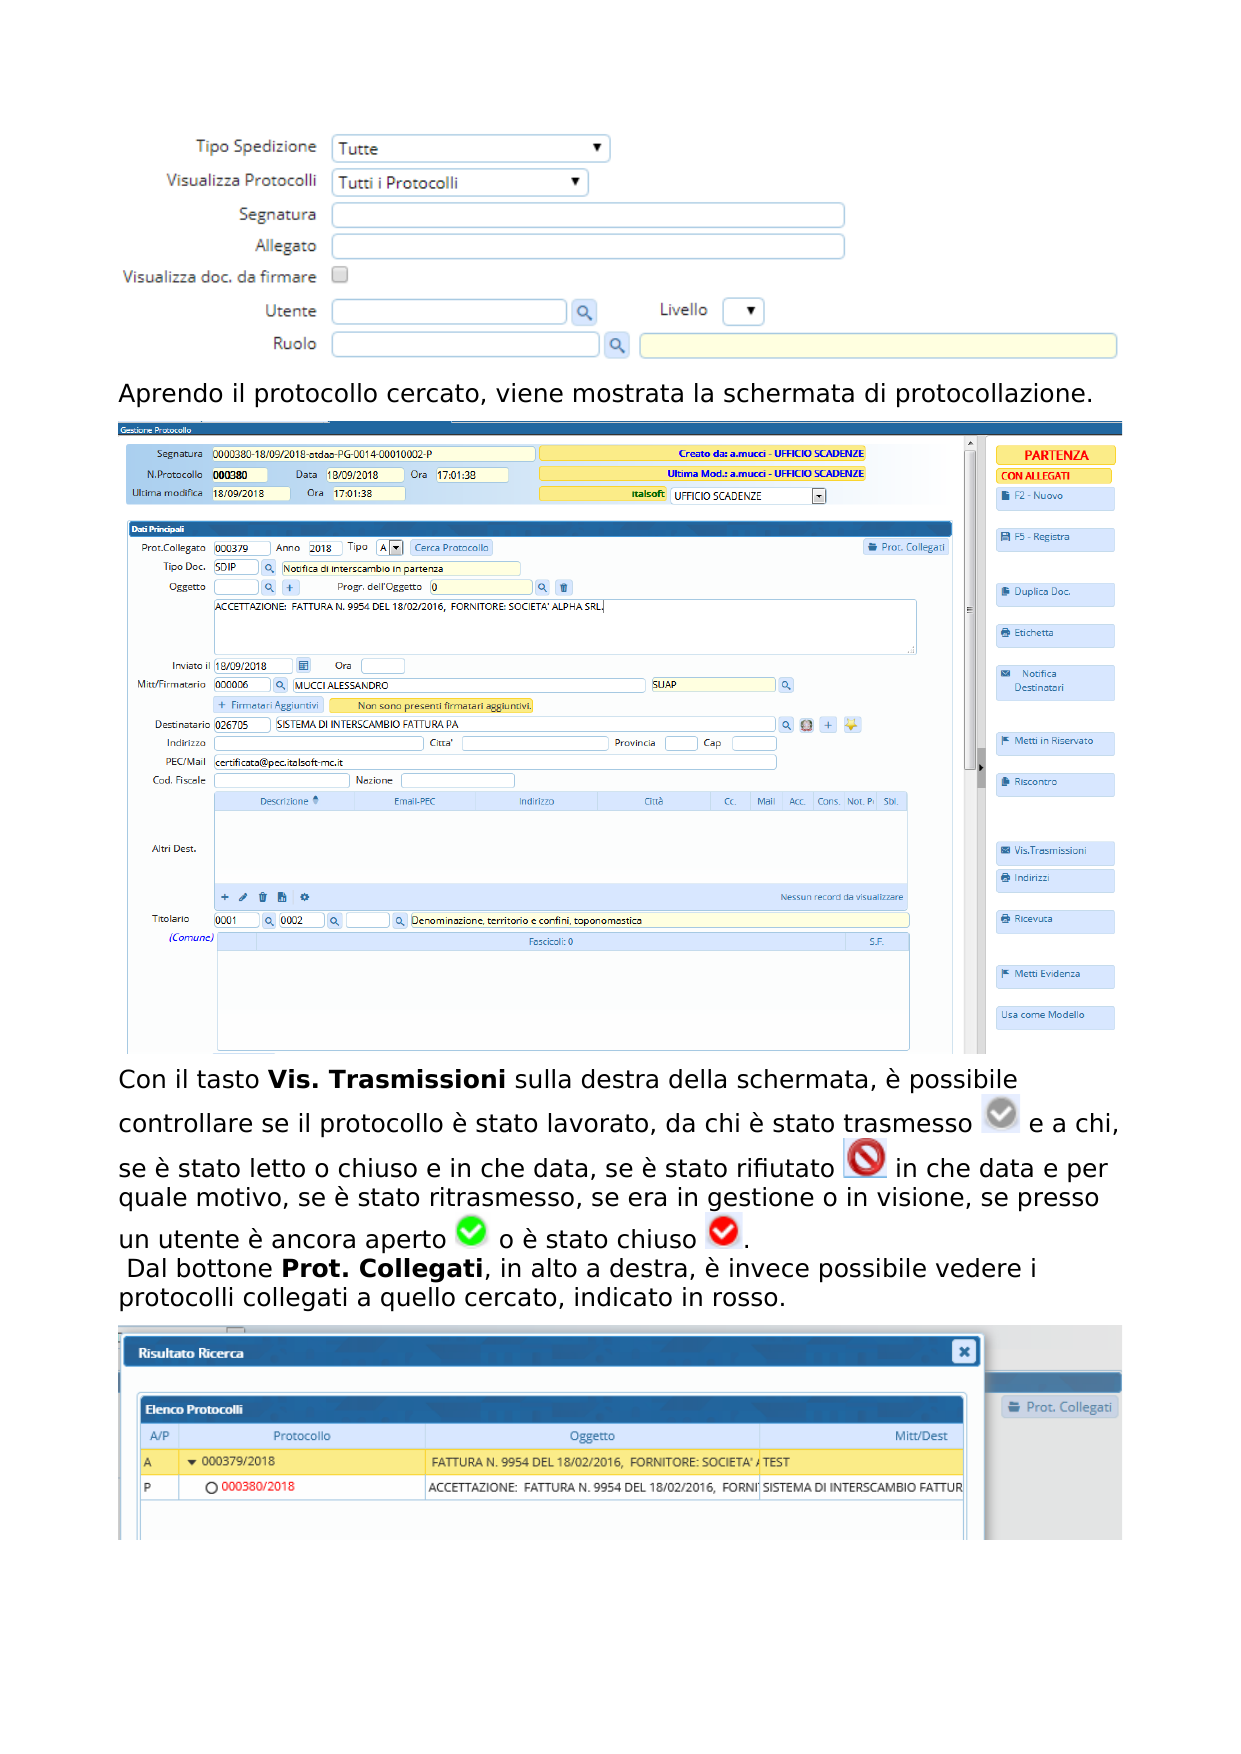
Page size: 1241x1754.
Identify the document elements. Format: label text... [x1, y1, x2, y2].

picture [118, 118, 1123, 367]
picture [118, 1325, 1123, 1540]
picture [118, 421, 1123, 1054]
picture [981, 1094, 1021, 1133]
text Aprendo il protocollo cercato, viene mostrata la schermata di protocollazione. [118, 379, 1122, 409]
text Con il tasto Vis. Trasmissioni sulla destra della schermata, è possibile controllare se il protocollo è stato lavorato, da chi è stato trasmesso e a chi, se è stato letto o chiuso e in che data, se è stato rifiutato in che data e per quale motivo, se è stato ritrasmesso, se era in gestione o in visione, se presso un utente è ancora aperto o è stato chiuso . Dal bottone Prot. Collegati, in alto a destra, è invece possibile vedere i protocolli collegati a quello cercato, indicato in rosso. [118, 1066, 1122, 1313]
picture [843, 1138, 887, 1178]
picture [705, 1212, 743, 1249]
picture [454, 1212, 491, 1249]
